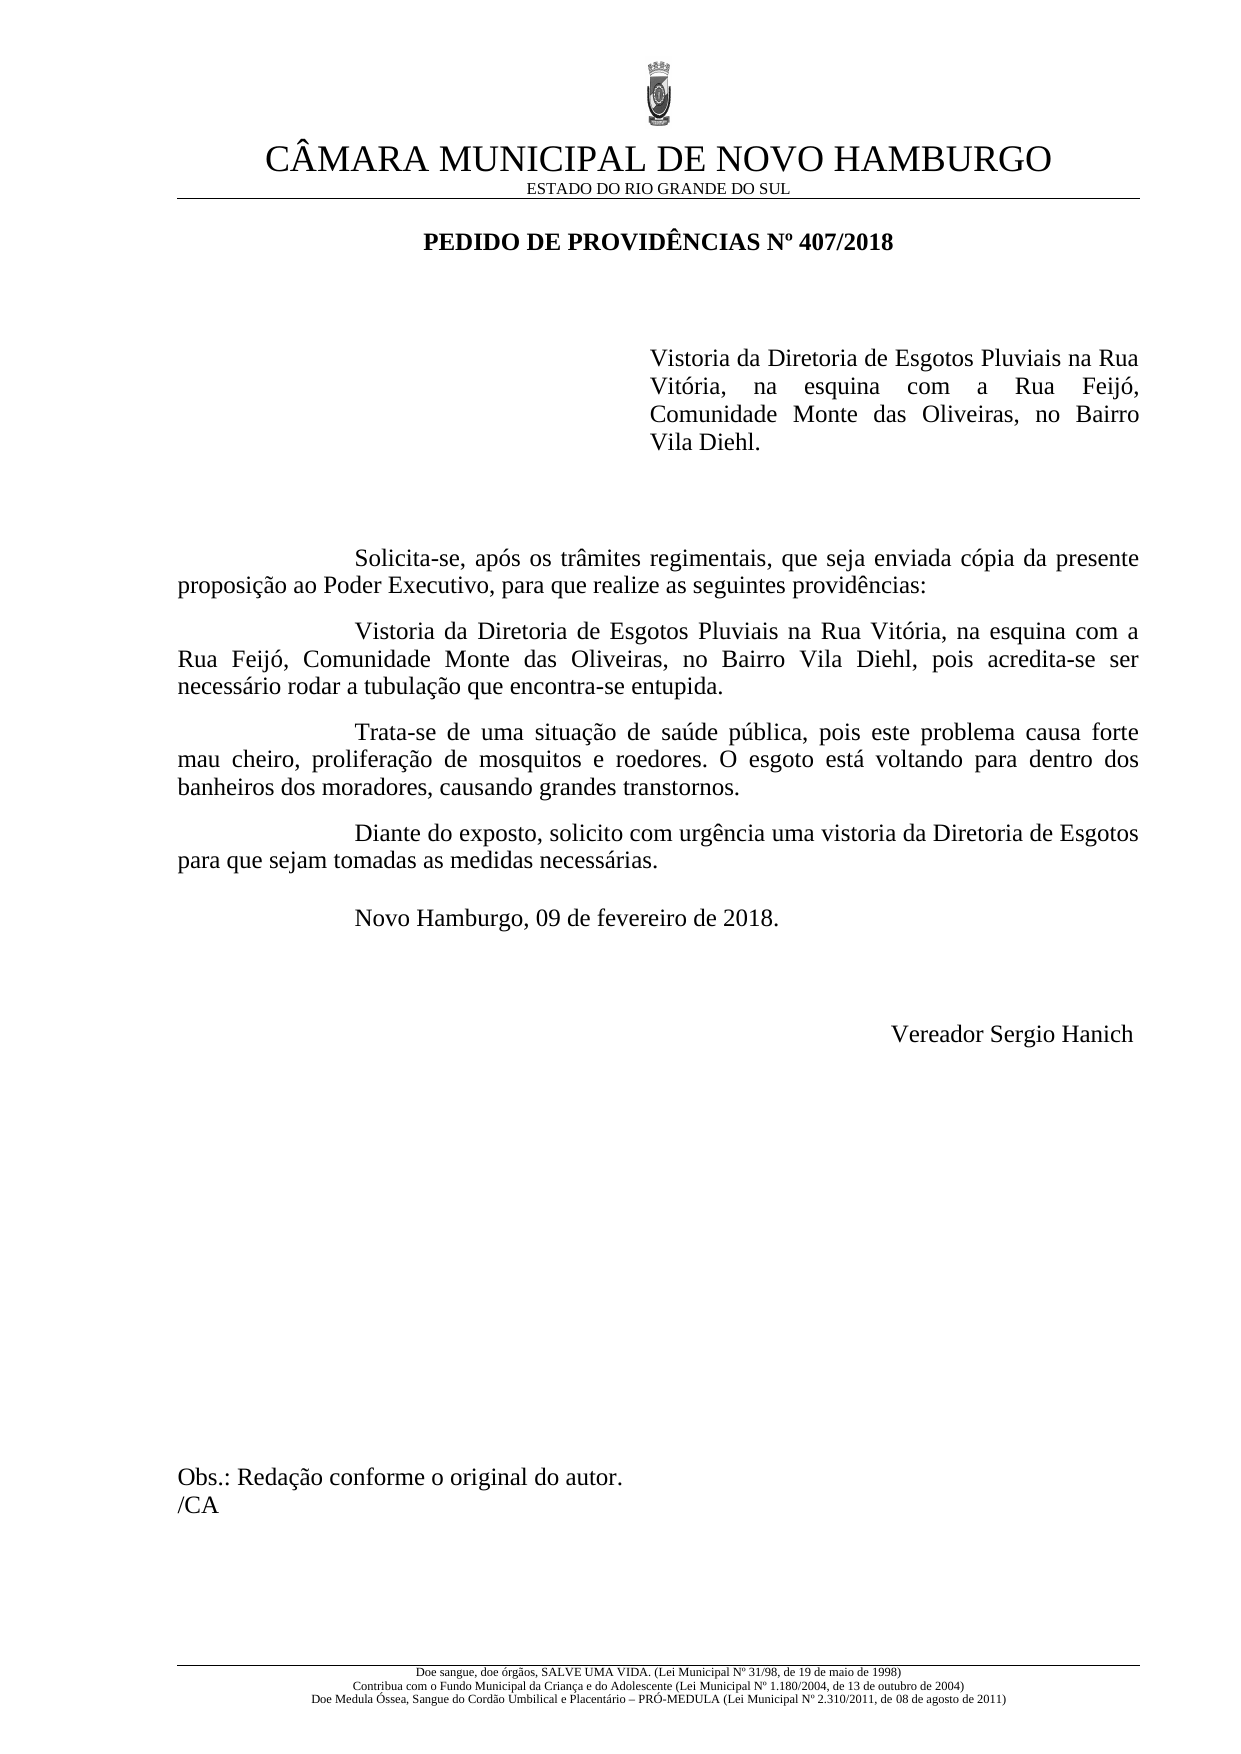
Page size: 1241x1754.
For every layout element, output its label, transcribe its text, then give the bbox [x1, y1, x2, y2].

text Vereador Sergio Hanich [177, 1020, 1140, 1048]
text Novo Hamburgo, 09 de fevereiro de 2018. [177, 904, 1140, 931]
text Vistoria da Diretoria de Esgotos Pluviais na Rua Vitória, na esquina com a Rua Feijó, Comunidade Monte das Oliveiras, no Bairro Vila Diehl, pois acredita-se ser necessário rodar a tubulação que encontra-se entupida. [177, 617, 1140, 700]
text Diante do exposto, solicito com urgência uma vistoria da Diretoria de Esgotos para que sejam tomadas as medidas necessárias. [177, 819, 1140, 874]
text Vistoria da Diretoria de Esgotos Pluviais na Rua Vitória, na esquina com a Rua Feijó, Comunidade Monte das Oliveiras, no Bairro Vila Diehl. [649, 344, 1140, 455]
text Solicita-se, após os trâmites regimentais, que seja enviada cópia da presente proposição ao Poder Executivo, para que realize as seguintes providências: [177, 544, 1140, 599]
text /CA [177, 1491, 1140, 1519]
text PEDIDO DE PROVIDÊNCIAS Nº 407/2018 [177, 228, 1140, 256]
text Obs.: Redação conforme o original do autor. [177, 1463, 1140, 1491]
text Trata-se de uma situação de saúde pública, pois este problema causa forte mau cheiro, proliferação de mosquitos e roedores. O esgoto está voltando para dentro dos banheiros dos moradores, causando grandes transtornos. [177, 718, 1140, 801]
